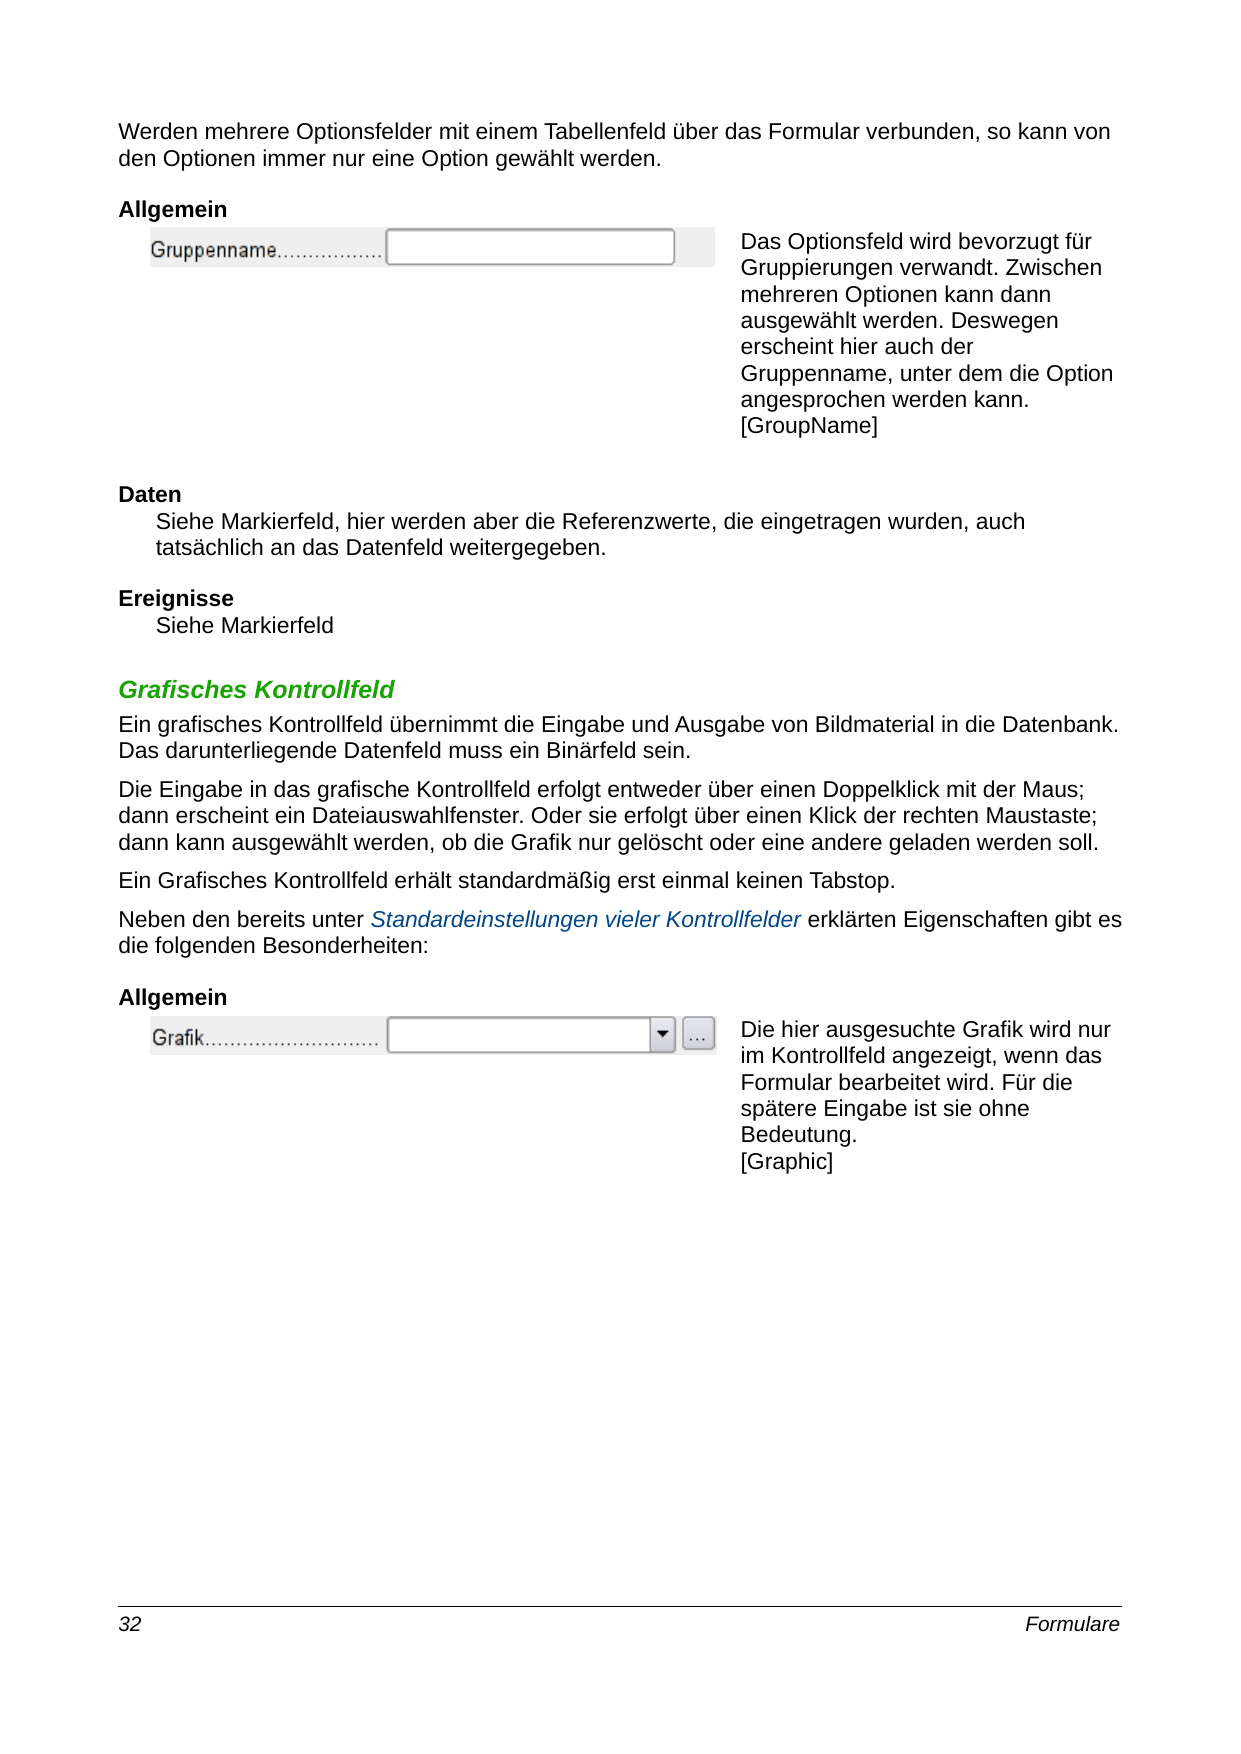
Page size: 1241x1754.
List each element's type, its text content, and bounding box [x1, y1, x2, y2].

text Neben den bereits unter Standardeinstellungen vieler Kontrollfelder erklärten Eigenschaften gibt es die folgenden Besonderheiten: [118, 906, 1122, 959]
table_header [144, 1010, 734, 1192]
text Siehe Markierfeld [156, 612, 1122, 638]
table_header Die hier ausgesuchte Grafik wird nur im Kontrollfeld angezeigt, wenn das Formular bearbeitet wird. Für die spätere Eingabe ist sie ohne Bedeutung. [Graphic] [735, 1010, 1122, 1192]
list Daten [118, 481, 1122, 508]
text Siehe Markierfeld, hier werden aber die Referenzwerte, die eingetragen wurden, auch tatsächlich an das Datenfeld weitergegeben. [156, 508, 1122, 560]
text Ein Grafisches Kontrollfeld erhält standardmäßig erst einmal keinen Tabstop. [118, 867, 1122, 894]
text Werden mehrere Optionsfelder mit einem Tabellenfeld über das Formular verbunden, so kann von den Optionen immer nur eine Option gewählt werden. [118, 118, 1122, 171]
list Allgemein [118, 984, 1122, 1010]
picture [149, 227, 716, 267]
text Die Eingabe in das grafische Kontrollfeld erfolgt entweder über einen Doppelklick mit der Maus; dann erscheint ein Dateiauswahlfenster. Oder sie erfolgt über einen Klick der rechten Maustaste; dann kann ausgewählt werden, ob die Grafik nur gelöscht oder eine andere geladen werden soll. [118, 776, 1122, 855]
picture [149, 1016, 717, 1055]
table_header [144, 222, 734, 457]
subtitle Grafisches Kontrollfeld [118, 676, 1122, 704]
table_header Das Optionsfeld wird bevorzugt für Gruppierungen verwandt. Zwischen mehreren Optionen kann dann ausgewählt werden. Deswegen erscheint hier auch der Gruppenname, unter dem die Option angesprochen werden kann. [GroupName] [735, 222, 1122, 457]
text Ein grafisches Kontrollfeld übernimmt die Eingabe und Ausgabe von Bildmaterial in die Datenbank. Das darunterliegende Datenfeld muss ein Binärfeld sein. [118, 711, 1122, 763]
list Ereignisse [118, 585, 1122, 612]
list Allgemein [118, 196, 1122, 222]
